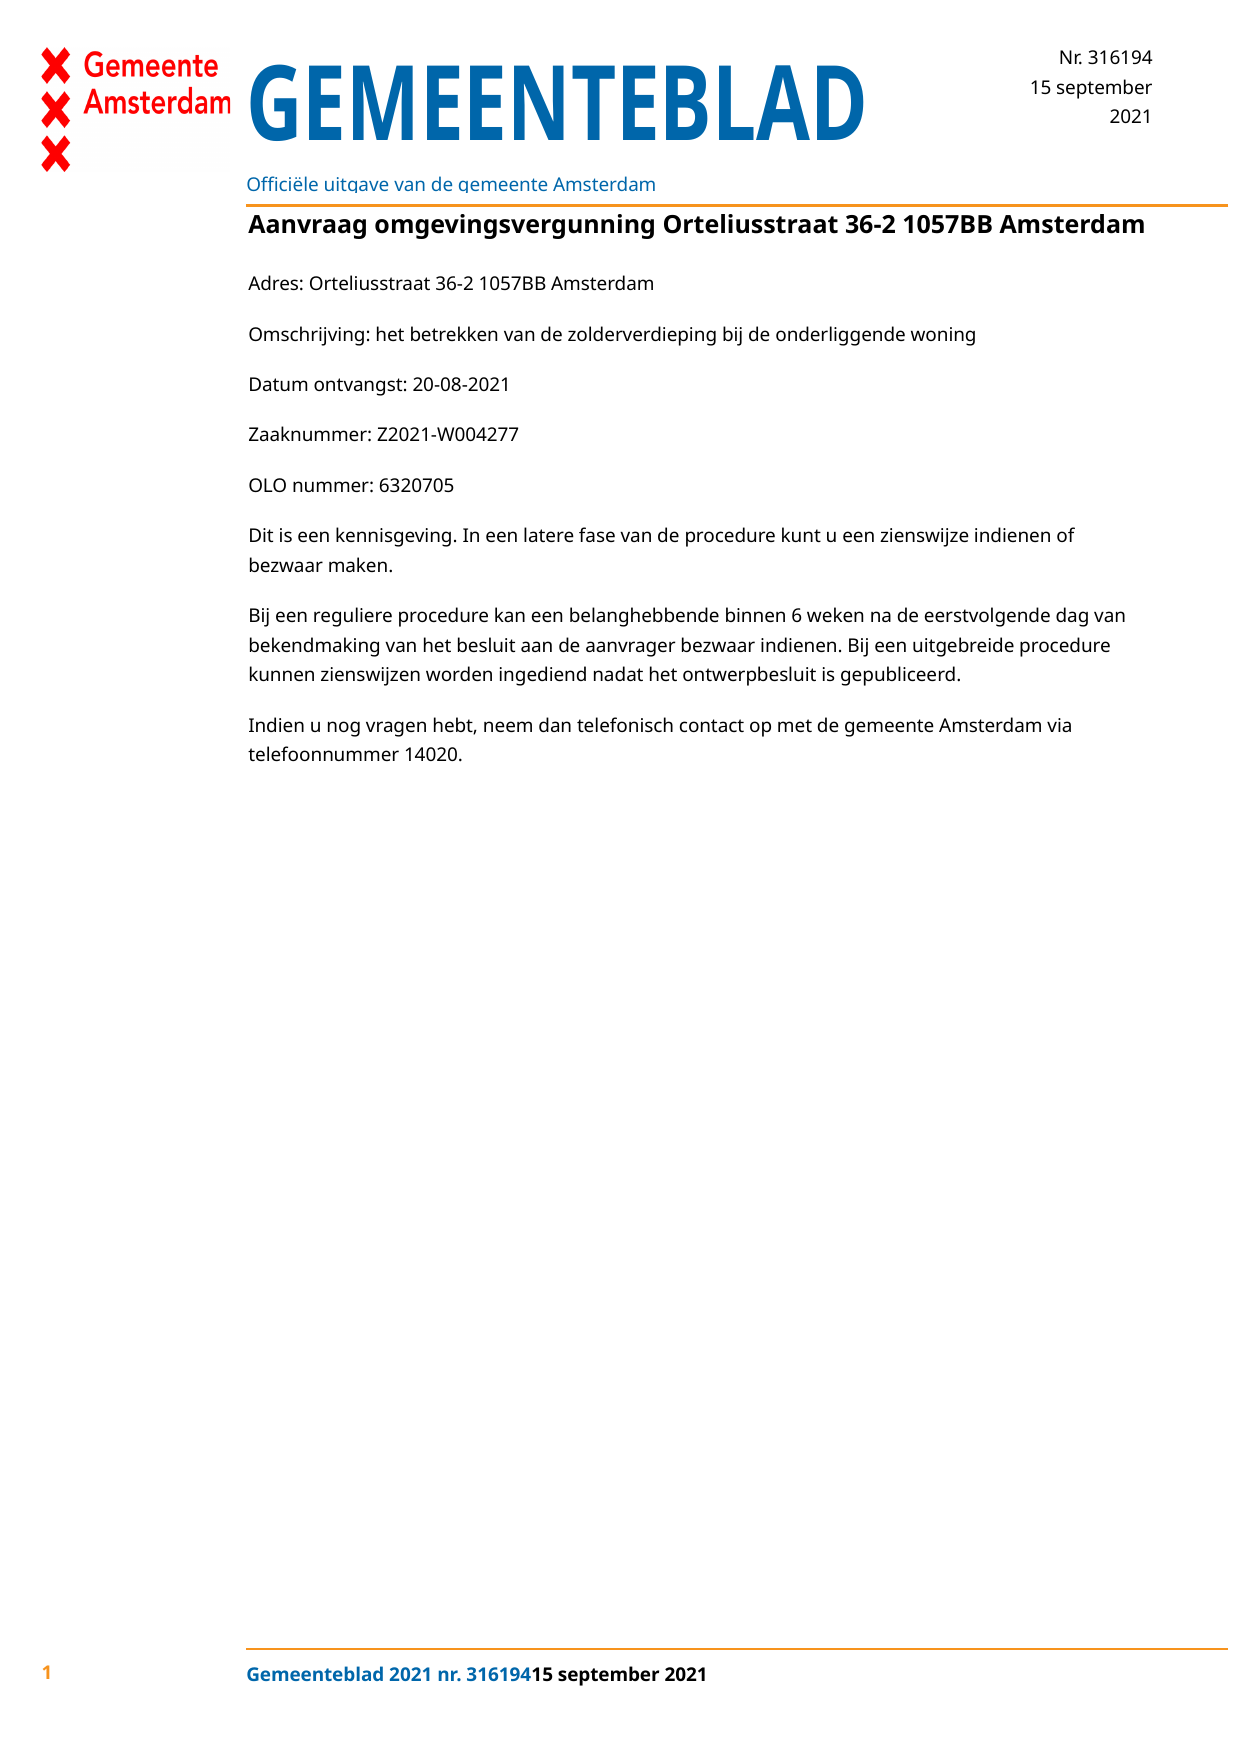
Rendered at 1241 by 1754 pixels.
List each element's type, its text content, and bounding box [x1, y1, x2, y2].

text Datum ontvangst: 20-08-2021 [248, 371, 1152, 397]
text Dit is een kennisgeving. In een latere fase van de procedure kunt u een zienswijze indienen of bezwaar maken. [248, 522, 1152, 578]
text Indien u nog vragen hebt, neem dan telefonisch contact op met de gemeente Amsterdam via telefoonnummer 14020. [248, 712, 1152, 767]
text Bij een reguliere procedure kan een belanghebbende binnen 6 weken na de eerstvolgende dag van bekendmaking van het besluit aan de aanvrager bezwaar indienen. Bij een uitgebreide procedure kunnen zienswijzen worden ingediend nadat het ontwerpbesluit is gepubliceerd. [248, 602, 1152, 687]
text Omschrijving: het betrekken van de zolderverdieping bij de onderliggende woning [248, 321, 1152, 346]
text OLO nummer: 6320705 [248, 472, 1152, 498]
text Zaaknummer: Z2021-W004277 [248, 422, 1152, 447]
text Aanvraag omgevingsvergunning Orteliusstraat 36-2 1057BB Amsterdam [248, 207, 1152, 241]
text Adres: Orteliusstraat 36-2 1057BB Amsterdam [248, 270, 1152, 296]
picture [41, 47, 231, 172]
